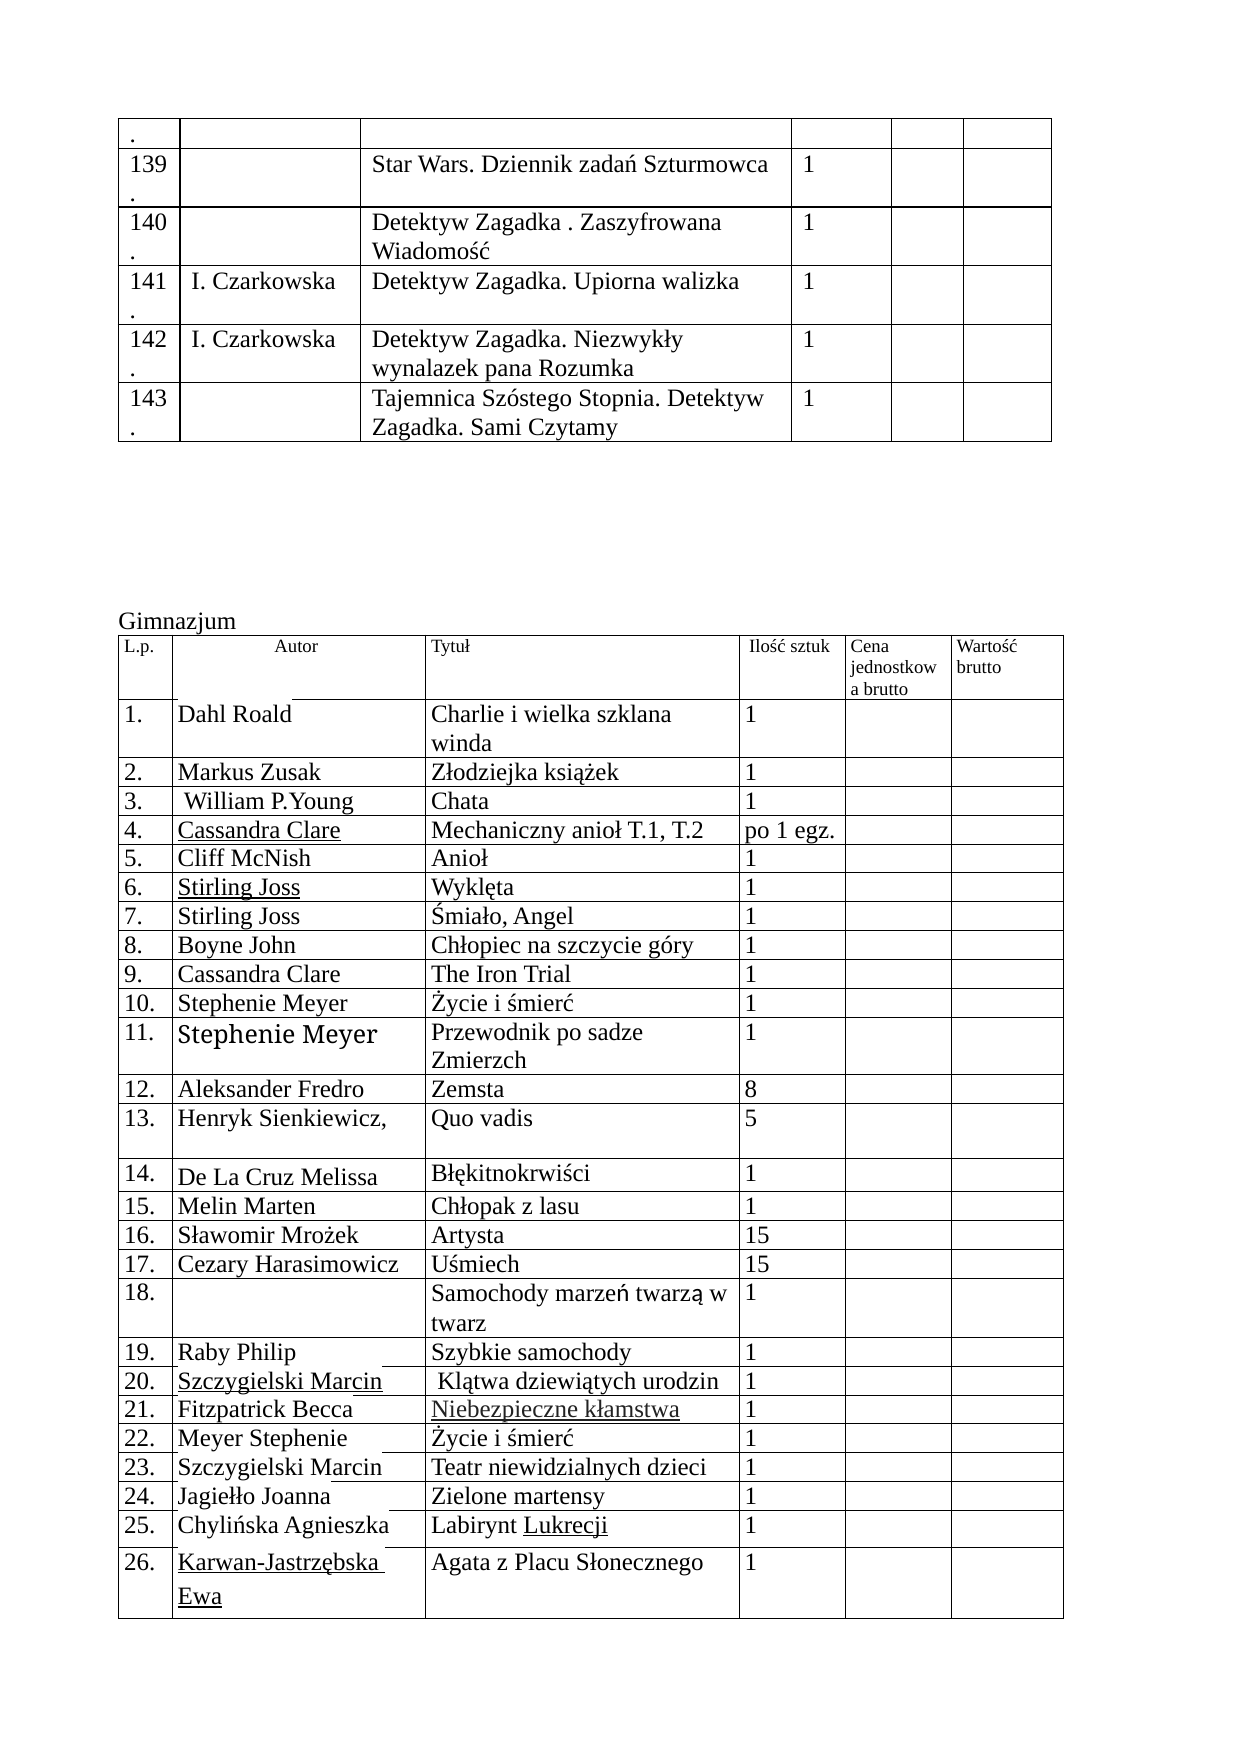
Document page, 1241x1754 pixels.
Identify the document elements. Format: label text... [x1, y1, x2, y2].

table_cell Cliff McNish [173, 845, 425, 872]
table_cell [964, 325, 1051, 382]
table_cell Karwan-Jastrzębska Ewa [173, 1548, 425, 1618]
table_cell 7. [119, 902, 172, 930]
table_cell [964, 149, 1051, 206]
table_cell [892, 266, 963, 323]
table_cell StirlingHYPERLINK "https://www.nieprzeczytane.pl/autor/Stirling+Joss" Joss [173, 873, 425, 901]
table_cell Chłopiec na szczycie góry [426, 931, 739, 959]
table_cell The Iron Trial [426, 960, 739, 988]
table_cell 143. [119, 383, 179, 441]
table_cell 17. [119, 1250, 172, 1277]
table_cell 1 [740, 1482, 845, 1510]
table_cell Labirynt LHYPERLINK "https://www.nieprzeczytane.pl/Labirynt-lukrecji,product682340.html"ukrecji [426, 1511, 739, 1547]
table_cell 2. [119, 758, 172, 786]
table_cell 16. [119, 1221, 172, 1248]
table_cell 24. [119, 1482, 172, 1510]
table_cell Jagiełło Joanna [173, 1482, 425, 1510]
table_cell [952, 902, 1063, 930]
table_cell Zemsta [426, 1075, 739, 1103]
table_cell BoyneHYPERLINK "https://www.nieprzeczytane.pl/autor/Boyne+John" John [173, 931, 425, 959]
table_header Tytuł [426, 636, 739, 699]
table_cell [181, 208, 360, 265]
table_cell Dahl Roald [173, 700, 425, 757]
table_cell [181, 383, 360, 441]
table_cell [846, 1367, 951, 1394]
table_cell [952, 1104, 1063, 1158]
table_cell Tajemnica Szóstego Stopnia. Detektyw Zagadka. Sami Czytamy [361, 383, 791, 441]
table_cell [952, 816, 1063, 843]
table_cell 1 [740, 960, 845, 988]
table_cell [846, 873, 951, 901]
table_cell 1 [740, 1192, 845, 1220]
table_cell Fitzpatrick Becca [173, 1396, 425, 1423]
table_cell [952, 758, 1063, 786]
table_cell [846, 902, 951, 930]
table_cell [952, 1159, 1063, 1191]
table_cell 15. [119, 1192, 172, 1220]
table_cell 1 [740, 758, 845, 786]
table_cell 1 [740, 1279, 845, 1337]
table_cell Stirling Joss [173, 902, 425, 930]
table_cell [846, 816, 951, 843]
table_cell 5. [119, 845, 172, 872]
table_header L.p. [119, 636, 172, 699]
table_cell 1 [740, 1511, 845, 1547]
table_cell [952, 787, 1063, 814]
table_cell 14. [119, 1159, 172, 1191]
table_cell [952, 1250, 1063, 1277]
table_cell Charlie i wielka szklana winda [426, 700, 739, 757]
table_cell Szybkie samochody [426, 1338, 739, 1366]
text Gimnazjum [118, 606, 1122, 634]
table_cell 11. [119, 1018, 172, 1074]
table_cell Raby Philip [173, 1338, 425, 1366]
table_cell 13. [119, 1104, 172, 1158]
table_cell 1 [740, 931, 845, 959]
table_cell 19. [119, 1338, 172, 1366]
table_cell [952, 1221, 1063, 1248]
table_cell 1 [792, 149, 891, 206]
table_cell [846, 700, 951, 757]
table_cell 18. [119, 1279, 172, 1337]
table_cell [952, 1424, 1063, 1452]
table_cell [952, 1482, 1063, 1510]
table_cell 1. [119, 700, 172, 757]
table_cell Stephenie Meyer [173, 989, 425, 1017]
table_cell Detektyw Zagadka. Niezwykły wynalazek pana Rozumka [361, 325, 791, 382]
table_cell 1 [740, 989, 845, 1017]
table_cell [952, 989, 1063, 1017]
table_cell [952, 1367, 1063, 1394]
table_cell [846, 758, 951, 786]
table_cell [964, 266, 1051, 323]
table_cell [846, 960, 951, 988]
table_cell 12. [119, 1075, 172, 1103]
table_cell 140. [119, 208, 179, 265]
table_cell Samochody marzeń twarzą w twarz [426, 1279, 739, 1337]
table_cell Chylińska Agnieszka [173, 1511, 425, 1547]
table_cell Cassandra Clare [173, 816, 425, 843]
table_cell Szczygielski Marcin [173, 1453, 425, 1481]
table_cell [952, 1338, 1063, 1366]
table_cell 9. [119, 960, 172, 988]
table_cell Anioł [426, 845, 739, 872]
table_cell Stephenie Meyer [173, 1018, 425, 1074]
table_cell 23. [119, 1453, 172, 1481]
table_cell 1 [740, 1018, 845, 1074]
table_cell Sławomir Mrożek [173, 1221, 425, 1248]
table_cell 8 [740, 1075, 845, 1103]
table_cell 1 [740, 700, 845, 757]
table_cell [952, 845, 1063, 872]
table_cell 26. [119, 1548, 172, 1618]
table_cell 5 [740, 1104, 845, 1158]
table_cell I. Czarkowska [181, 325, 360, 382]
table_cell [952, 1075, 1063, 1103]
table_cell [846, 1221, 951, 1248]
table_cell 15 [740, 1250, 845, 1277]
table_cell 1 [740, 1548, 845, 1618]
table_cell Życie i śmierć [426, 1424, 739, 1452]
table_cell Śmiało, Angel [426, 902, 739, 930]
table_cell [846, 1424, 951, 1452]
table_cell 1 [740, 1338, 845, 1366]
table_cell [952, 960, 1063, 988]
table_cell [846, 1511, 951, 1547]
table_cell Cassandra Clare [173, 960, 425, 988]
table_cell 21. [119, 1396, 172, 1423]
table_cell [173, 1279, 425, 1337]
table_cell 142. [119, 325, 179, 382]
table_cell [952, 1018, 1063, 1074]
table_cell [846, 1396, 951, 1423]
table_cell [952, 1192, 1063, 1220]
table_cell 1 [740, 902, 845, 930]
table_cell Życie i śmierć [426, 989, 739, 1017]
table_cell 1 [740, 845, 845, 872]
table_cell [964, 119, 1051, 148]
table_cell 4. [119, 816, 172, 843]
table_cell [964, 383, 1051, 441]
table_cell [952, 1511, 1063, 1547]
table_cell Star Wars. Dziennik zadań Szturmowca [361, 149, 791, 206]
table_cell Klątwa dziewiątych urodzin [426, 1367, 739, 1394]
table_header Cena jednostkowa brutto [846, 636, 951, 699]
table_cell Niebezpieczne kłamstwa [426, 1396, 739, 1423]
table_cell 1 [792, 208, 891, 265]
table_cell [181, 119, 360, 148]
table_cell . [119, 119, 179, 148]
table_cell Cezary Harasimowicz [173, 1250, 425, 1277]
table_cell 3. [119, 787, 172, 814]
table_cell Błękitnokrwiści [426, 1159, 739, 1191]
table_cell [846, 1075, 951, 1103]
table_cell 141. [119, 266, 179, 323]
table_cell Mechaniczny anioł T.1, T.2 [426, 816, 739, 843]
table_cell William P.HYPERLINK "https://www.nieprzeczytane.pl/autor/Young+William+P."Young [173, 787, 425, 814]
table_cell [952, 1396, 1063, 1423]
table_cell [846, 1338, 951, 1366]
table_cell Meyer Stephenie [173, 1424, 425, 1452]
table_cell 139. [119, 149, 179, 206]
table_cell Teatr niewidzialnych dzieci [426, 1453, 739, 1481]
table_cell [892, 119, 963, 148]
table_cell 25. [119, 1511, 172, 1547]
table_cell Quo vadis [426, 1104, 739, 1158]
table_cell I. Czarkowska [181, 266, 360, 323]
table_cell [846, 1279, 951, 1337]
table_cell 22. [119, 1424, 172, 1452]
table_cell [952, 931, 1063, 959]
table_cell [952, 1279, 1063, 1337]
table_cell [892, 325, 963, 382]
table_cell [952, 700, 1063, 757]
table_header Ilość sztuk [740, 636, 845, 699]
table_cell Uśmiech [426, 1250, 739, 1277]
table_cell 1 [792, 325, 891, 382]
table_cell [846, 1250, 951, 1277]
table_cell Wyklęta [426, 873, 739, 901]
table_cell Henryk Sienkiewicz, [173, 1104, 425, 1158]
table_cell 15 [740, 1221, 845, 1248]
table_cell Przewodnik po sadze Zmierzch [426, 1018, 739, 1074]
table_cell [846, 931, 951, 959]
table_cell 10. [119, 989, 172, 1017]
table_cell 20. [119, 1367, 172, 1394]
table_cell 1 [740, 1453, 845, 1481]
table_cell [181, 149, 360, 206]
table_cell Złodziejka książek [426, 758, 739, 786]
table_cell [892, 208, 963, 265]
table_cell 1 [740, 1159, 845, 1191]
table_cell 1 [740, 1424, 845, 1452]
table_cell Markus Zusak [173, 758, 425, 786]
table_cell [846, 845, 951, 872]
table_cell [952, 1453, 1063, 1481]
table_cell [792, 119, 891, 148]
table_cell 1 [792, 383, 891, 441]
table_header Wartość brutto [952, 636, 1063, 699]
table_cell 8. [119, 931, 172, 959]
table_cell Detektyw Zagadka . Zaszyfrowana Wiadomość [361, 208, 791, 265]
table_cell po 1 egz. [740, 816, 845, 843]
table_cell 1 [740, 1396, 845, 1423]
table_cell [892, 383, 963, 441]
table_cell Melin Marten [173, 1192, 425, 1220]
table_cell [952, 873, 1063, 901]
table_cell [846, 1159, 951, 1191]
table_cell 1 [792, 266, 891, 323]
table_cell [964, 208, 1051, 265]
table_cell 6. [119, 873, 172, 901]
table_cell [846, 1548, 951, 1618]
table_cell [846, 1192, 951, 1220]
table_cell [952, 1548, 1063, 1618]
table_cell Agata z Placu Słonecznego [426, 1548, 739, 1618]
table_cell [846, 787, 951, 814]
table_header Autor [173, 636, 425, 699]
table_cell Chata [426, 787, 739, 814]
table_cell [892, 149, 963, 206]
table_cell Aleksander Fredro [173, 1075, 425, 1103]
table_cell [846, 1104, 951, 1158]
table_cell [361, 119, 791, 148]
table_cell Zielone martensy [426, 1482, 739, 1510]
table_cell [846, 1482, 951, 1510]
table_cell [846, 1018, 951, 1074]
table_cell Szczygielski Marcin [173, 1367, 425, 1394]
table_cell [846, 989, 951, 1017]
table_cell 1 [740, 1367, 845, 1394]
table_cell 1 [740, 873, 845, 901]
table_cell 1 [740, 787, 845, 814]
table_cell Detektyw Zagadka. Upiorna walizka [361, 266, 791, 323]
table_cell [846, 1453, 951, 1481]
table_cell Chłopak z lasu [426, 1192, 739, 1220]
table_cell De La Cruz MelissaHYPERLINK "https://www.googleadservices.com/pagead/aclk?sa=L&ai=DChcSEwiQxuO-u-LTAhVC4BgKHb5YAesYABAAGgJsZQ&ohost=www.google.pl&cid=CAASE-RoP3jQcUj-iFrqZRScz3925Hk&sig=AOD64_1LnCXUclnsGwaHFkdnbXdqkODK8Q&q=&ved=0ahUKEwjVid--u-LTAhVJVSwKHehbAx0Q0QwIJA&adurl="‎ [173, 1159, 425, 1191]
table_cell Artysta [426, 1221, 739, 1248]
